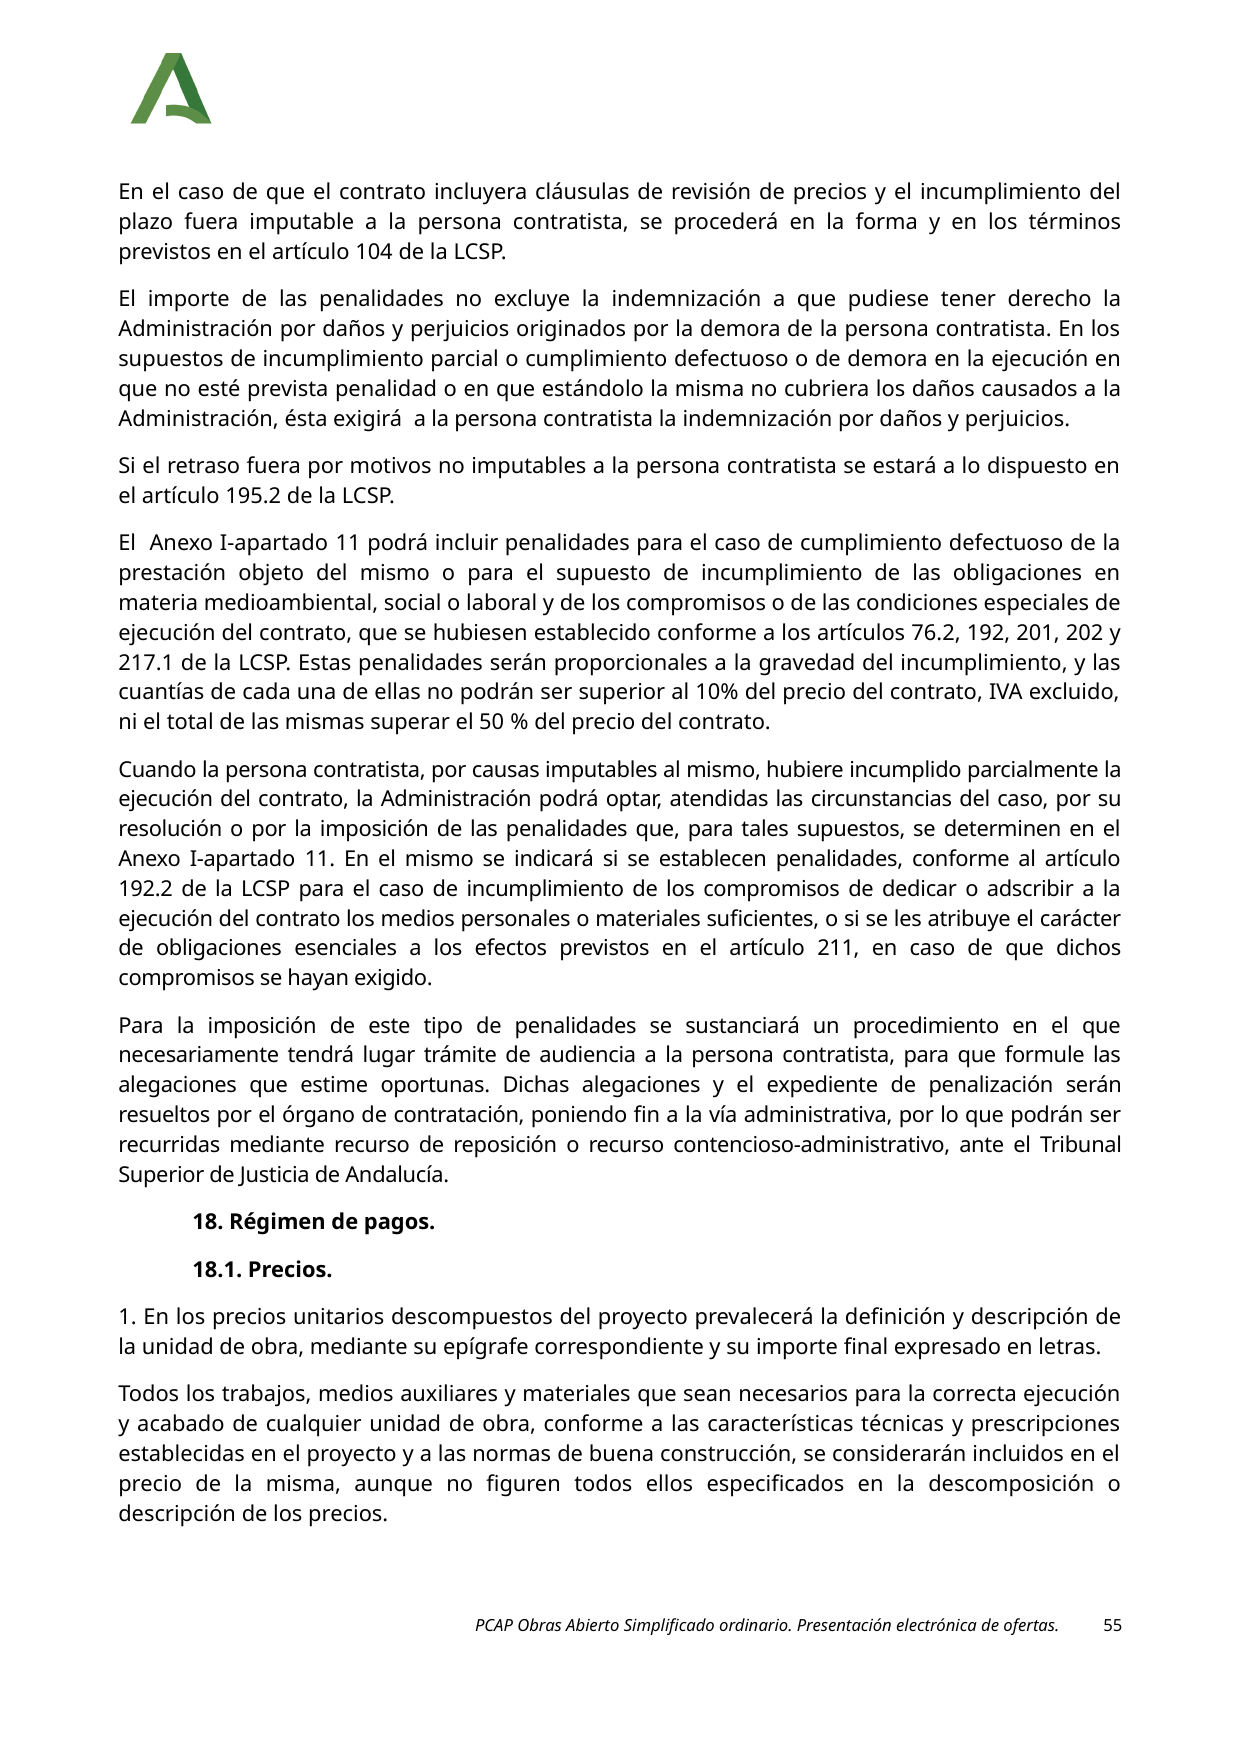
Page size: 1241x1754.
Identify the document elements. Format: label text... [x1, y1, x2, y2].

text Cuando la persona contratista, por causas imputables al mismo, hubiere incumplido parcialmente la ejecución del contrato, la Administración podrá optar, atendidas las circunstancias del caso, por su resolución o por la imposición de las penalidades que, para tales supuestos, se determinen en el Anexo I-apartado 11. En el mismo se indicará si se establecen penalidades, conforme al artículo 192.2 de la LCSP para el caso de incumplimiento de los compromisos de dedicar o adscribir a la ejecución del contrato los medios personales o materiales suficientes, o si se les atribuye el carácter de obligaciones esenciales a los efectos previstos en el artículo 211, en caso de que dichos compromisos se hayan exigido. [118, 754, 1122, 992]
text Para la imposición de este tipo de penalidades se sustanciará un procedimiento en el que necesariamente tendrá lugar trámite de audiencia a la persona contratista, para que formule las alegaciones que estime oportunas. Dichas alegaciones y el expediente de penalización serán resueltos por el órgano de contratación, poniendo fin a la vía administrativa, por lo que podrán ser recurridas mediante recurso de reposición o recurso contencioso-administrativo, ante el Tribunal Superior de Justicia de Andalucía. [118, 1010, 1122, 1188]
text El importe de las penalidades no excluye la indemnización a que pudiese tener derecho la Administración por daños y perjuicios originados por la demora de la persona contratista. En los supuestos de incumplimiento parcial o cumplimiento defectuoso o de demora en la ejecución en que no esté prevista penalidad o en que estándolo la misma no cubriera los daños causados a la Administración, ésta exigirá a la persona contratista la indemnización por daños y perjuicios. [118, 283, 1122, 432]
text El Anexo I-apartado 11 podrá incluir penalidades para el caso de cumplimiento defectuoso de la prestación objeto del mismo o para el supuesto de incumplimiento de las obligaciones en materia medioambiental, social o laboral y de los compromisos o de las condiciones especiales de ejecución del contrato, que se hubiesen establecido conforme a los artículos 76.2, 192, 201, 202 y 217.1 de la LCSP. Estas penalidades serán proporcionales a la gravedad del incumplimiento, y las cuantías de cada una de ellas no podrán ser superior al 10% del precio del contrato, IVA excluido, ni el total de las mismas superar el 50 % del precio del contrato. [118, 527, 1122, 736]
subtitle 18. Régimen de pagos. [118, 1206, 1122, 1236]
picture [127, 48, 216, 128]
text Todos los trabajos, medios auxiliares y materiales que sean necesarios para la correcta ejecución y acabado de cualquier unidad de obra, conforme a las características técnicas y prescripciones establecidas en el proyecto y a las normas de buena construcción, se considerarán incluidos en el precio de la misma, aunque no figuren todos ellos especificados en la descomposición o descripción de los precios. [118, 1378, 1122, 1527]
text Si el retraso fuera por motivos no imputables a la persona contratista se estará a lo dispuesto en el artículo 195.2 de la LCSP. [118, 450, 1122, 510]
text 1. En los precios unitarios descompuestos del proyecto prevalecerá la definición y descripción de la unidad de obra, mediante su epígrafe correspondiente y su importe final expresado en letras. [118, 1301, 1122, 1361]
subtitle 18.1. Precios. [118, 1254, 1122, 1283]
text En el caso de que el contrato incluyera cláusulas de revisión de precios y el incumplimiento del plazo fuera imputable a la persona contratista, se procederá en la forma y en los términos previstos en el artículo 104 de la LCSP. [118, 176, 1122, 266]
